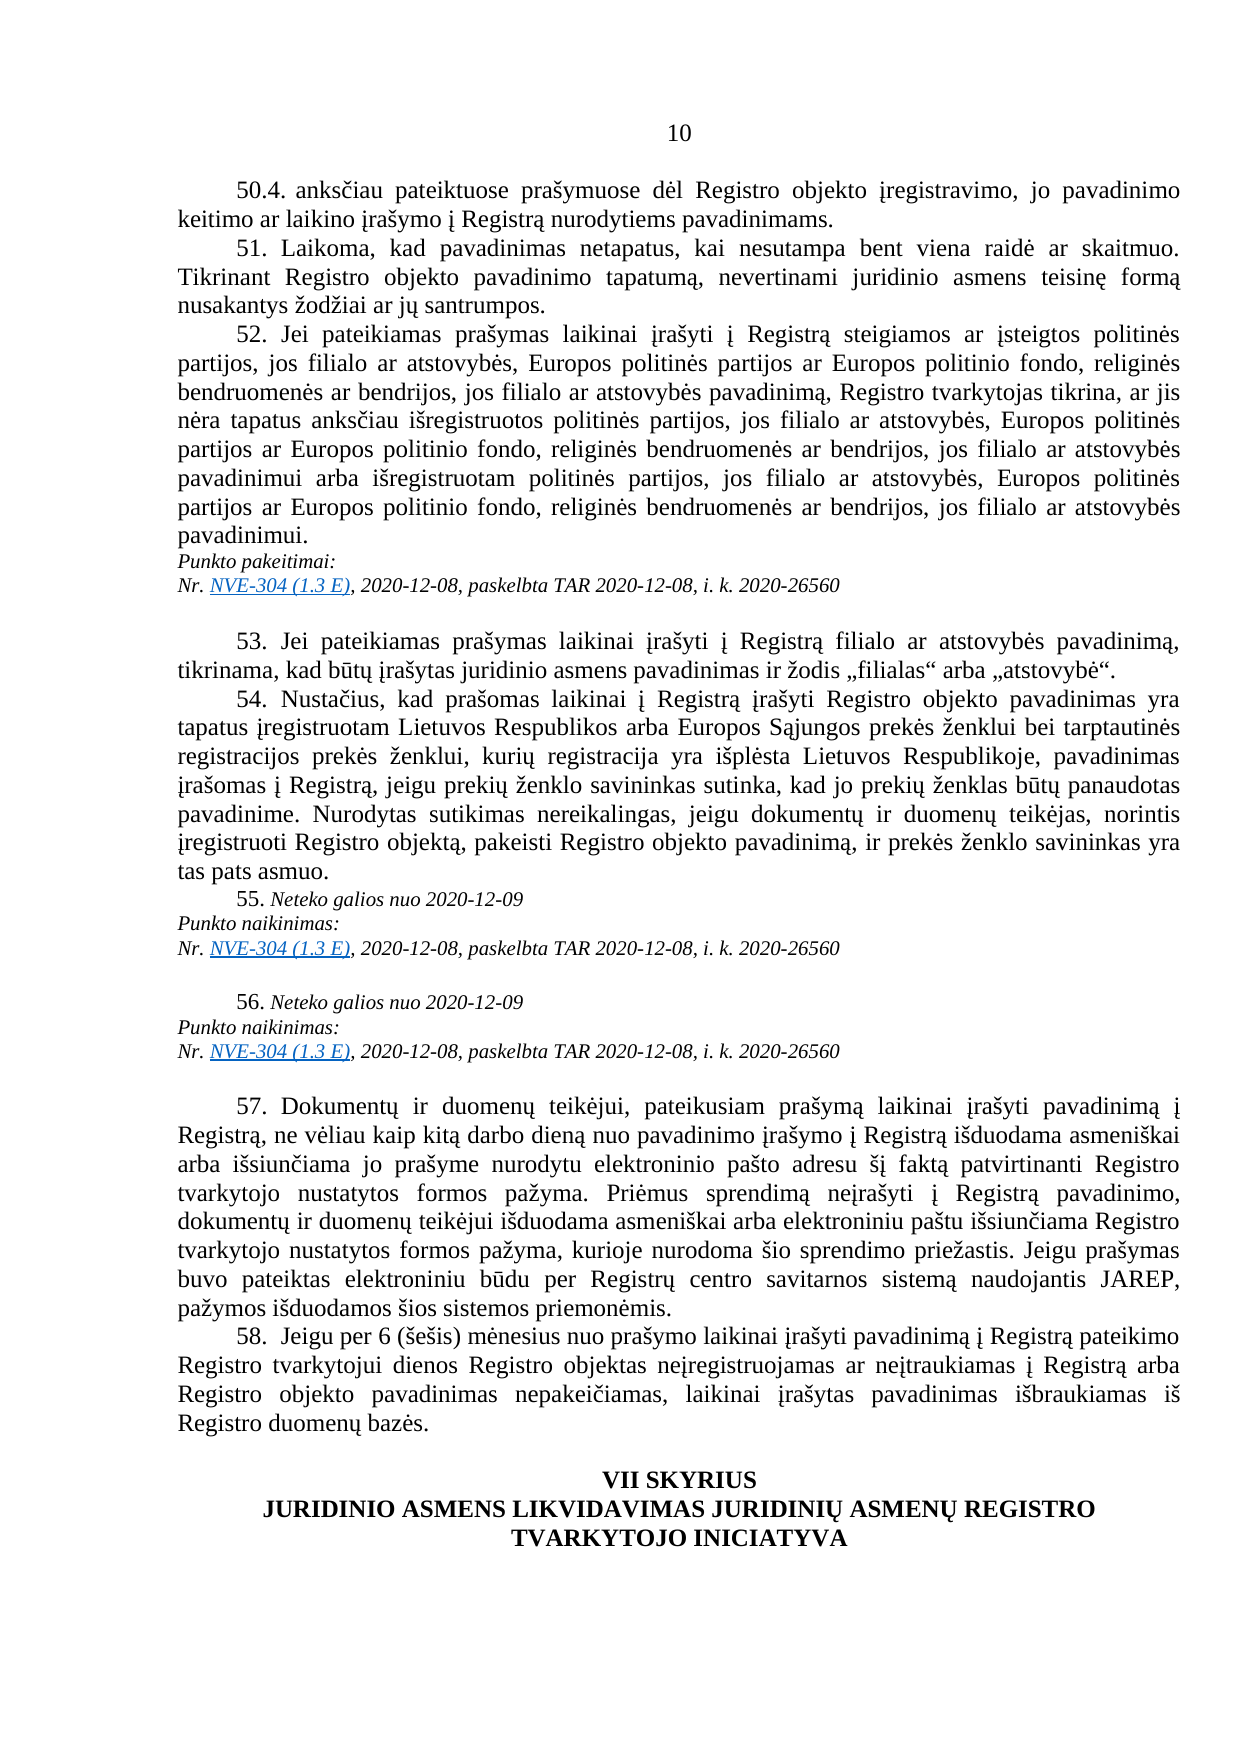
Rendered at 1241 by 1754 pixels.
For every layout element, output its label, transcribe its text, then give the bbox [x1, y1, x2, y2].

text Nr. NVE-304 (1.3 E), 2020-12-08, paskelbta TAR 2020-12-08, i. k. 2020-26560 [177, 935, 1181, 959]
text 52. Jei pateikiamas prašymas laikinai įrašyti į Registrą steigiamos ar įsteigtos politinės partijos, jos filialo ar atstovybės, Europos politinės partijos ar Europos politinio fondo, religinės bendruomenės ar bendrijos, jos filialo ar atstovybės pavadinimą, Registro tvarkytojas tikrina, ar jis nėra tapatus anksčiau išregistruotos politinės partijos, jos filialo ar atstovybės, Europos politinės partijos ar Europos politinio fondo, religinės bendruomenės ar bendrijos, jos filialo ar atstovybės pavadinimui arba išregistruotam politinės partijos, jos filialo ar atstovybės, Europos politinės partijos ar Europos politinio fondo, religinės bendruomenės ar bendrijos, jos filialo ar atstovybės pavadinimui. [177, 319, 1181, 549]
text 58. Jeigu per 6 (šešis) mėnesius nuo prašymo laikinai įrašyti pavadinimą į Registrą pateikimo Registro tvarkytojui dienos Registro objektas neįregistruojamas ar neįtraukiamas į Registrą arba Registro objekto pavadinimas nepakeičiamas, laikinai įrašytas pavadinimas išbraukiamas iš Registro duomenų bazės. [177, 1321, 1181, 1436]
text VII SKYRIUS [177, 1465, 1181, 1494]
text 55. Neteko galios nuo 2020-12-09 [177, 885, 1181, 911]
text 50.4. anksčiau pateiktuose prašymuose dėl Registro objekto įregistravimo, jo pavadinimo keitimo ar laikino įrašymo į Registrą nurodytiems pavadinimams. [177, 176, 1181, 233]
text Punkto naikinimas: [177, 911, 1181, 935]
text Nr. NVE-304 (1.3 E), 2020-12-08, paskelbta TAR 2020-12-08, i. k. 2020-26560 [177, 573, 1181, 597]
text 51. Laikoma, kad pavadinimas netapatus, kai nesutampa bent viena raidė ar skaitmuo. Tikrinant Registro objekto pavadinimo tapatumą, nevertinami juridinio asmens teisinę formą nusakantys žodžiai ar jų santrumpos. [177, 233, 1181, 319]
text Punkto naikinimas: [177, 1014, 1181, 1039]
text 56. Neteko galios nuo 2020-12-09 [177, 988, 1181, 1014]
text Nr. NVE-304 (1.3 E), 2020-12-08, paskelbta TAR 2020-12-08, i. k. 2020-26560 [177, 1039, 1181, 1063]
text 53. Jei pateikiamas prašymas laikinai įrašyti į Registrą filialo ar atstovybės pavadinimą, tikrinama, kad būtų įrašytas juridinio asmens pavadinimas ir žodis „filialas“ arba „atstovybė“. [177, 626, 1181, 684]
text Juridinio asmens likvidavimas Juridinių asmenų registro tvarkytojo iniciatyva [177, 1494, 1181, 1551]
text Punkto pakeitimai: [177, 549, 1181, 573]
text 54. Nustačius, kad prašomas laikinai į Registrą įrašyti Registro objekto pavadinimas yra tapatus įregistruotam Lietuvos Respublikos arba Europos Sąjungos prekės ženklui bei tarptautinės registracijos prekės ženklui, kurių registracija yra išplėsta Lietuvos Respublikoje, pavadinimas įrašomas į Registrą, jeigu prekių ženklo savininkas sutinka, kad jo prekių ženklas būtų panaudotas pavadinime. Nurodytas sutikimas nereikalingas, jeigu dokumentų ir duomenų teikėjas, norintis įregistruoti Registro objektą, pakeisti Registro objekto pavadinimą, ir prekės ženklo savininkas yra tas pats asmuo. [177, 684, 1181, 885]
text 57. Dokumentų ir duomenų teikėjui, pateikusiam prašymą laikinai įrašyti pavadinimą į Registrą, ne vėliau kaip kitą darbo dieną nuo pavadinimo įrašymo į Registrą išduodama asmeniškai arba išsiunčiama jo prašyme nurodytu elektroninio pašto adresu šį faktą patvirtinanti Registro tvarkytojo nustatytos formos pažyma. Priėmus sprendimą neįrašyti į Registrą pavadinimo, dokumentų ir duomenų teikėjui išduodama asmeniškai arba elektroniniu paštu išsiunčiama Registro tvarkytojo nustatytos formos pažyma, kurioje nurodoma šio sprendimo priežastis. Jeigu prašymas buvo pateiktas elektroniniu būdu per Registrų centro savitarnos sistemą naudojantis JAREP, pažymos išduodamos šios sistemos priemonėmis. [177, 1091, 1181, 1321]
